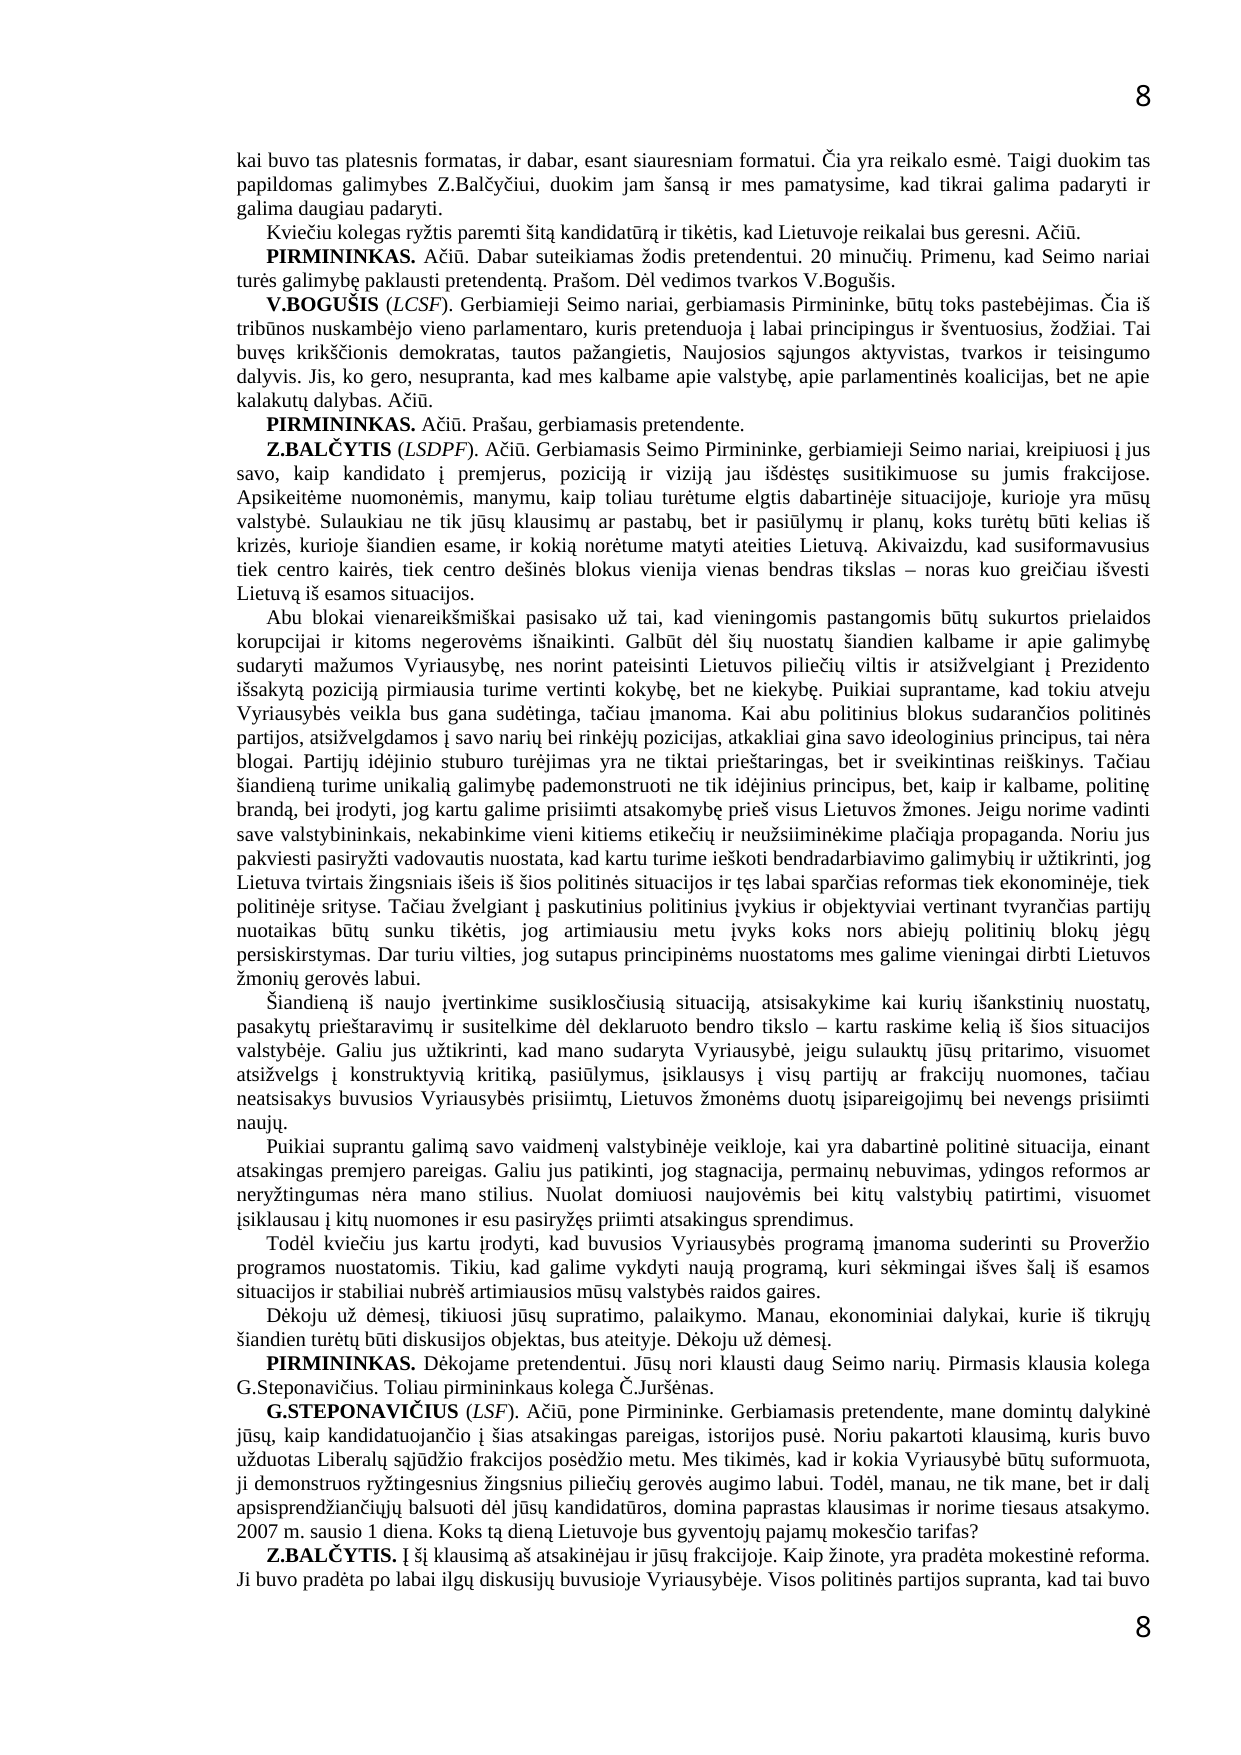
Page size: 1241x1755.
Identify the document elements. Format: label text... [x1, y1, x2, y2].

text PIRMININKAS. Ačiū. Prašau, gerbiamasis pretendente. [236, 412, 1152, 436]
text Z.BALČYTIS (LSDPF). Ačiū. Gerbiamasis Seimo Pirmininke, gerbiamieji Seimo nariai, kreipiuosi į jus savo, kaip kandidato į premjerus, poziciją ir viziją jau išdėstęs susitikimuose su jumis frakcijose. Apsikeitėme nuomonėmis, manymu, kaip toliau turėtume elgtis dabartinėje situacijoje, kurioje yra mūsų valstybė. Sulaukiau ne tik jūsų klausimų ar pastabų, bet ir pasiūlymų ir planų, koks turėtų būti kelias iš krizės, kurioje šiandien esame, ir kokią norėtume matyti ateities Lietuvą. Akivaizdu, kad susiformavusius tiek centro kairės, tiek centro dešinės blokus vienija vienas bendras tikslas – noras kuo greičiau išvesti Lietuvą iš esamos situacijos. [236, 436, 1152, 605]
text Puikiai suprantu galimą savo vaidmenį valstybinėje veikloje, kai yra dabartinė politinė situacija, einant atsakingas premjero pareigas. Galiu jus patikinti, jog stagnacija, permainų nebuvimas, ydingos reformos ar neryžtingumas nėra mano stilius. Nuolat domiuosi naujovėmis bei kitų valstybių patirtimi, visuomet įsiklausau į kitų nuomones ir esu pasiryžęs priimti atsakingus sprendimus. [236, 1134, 1152, 1231]
text Z.BALČYTIS. Į šį klausimą aš atsakinėjau ir jūsų frakcijoje. Kaip žinote, yra pradėta mokestinė reforma. Ji buvo pradėta po labai ilgų diskusijų buvusioje Vyriausybėje. Visos politinės partijos supranta, kad tai buvo [236, 1543, 1152, 1591]
text Dėkoju už dėmesį, tikiuosi jūsų supratimo, palaikymo. Manau, ekonominiai dalykai, kurie iš tikrųjų šiandien turėtų būti diskusijos objektas, bus ateityje. Dėkoju už dėmesį. [236, 1303, 1152, 1351]
text Todėl kviečiu jus kartu įrodyti, kad buvusios Vyriausybės programą įmanoma suderinti su Proveržio programos nuostatomis. Tikiu, kad galime vykdyti naują programą, kuri sėkmingai išves šalį iš esamos situacijos ir stabiliai nubrėš artimiausios mūsų valstybės raidos gaires. [236, 1231, 1152, 1303]
text G.STEPONAVIČIUS (LSF). Ačiū, pone Pirmininke. Gerbiamasis pretendente, mane domintų dalykinė jūsų, kaip kandidatuojančio į šias atsakingas pareigas, istorijos pusė. Noriu pakartoti klausimą, kuris buvo užduotas Liberalų sąjūdžio frakcijos posėdžio metu. Mes tikimės, kad ir kokia Vyriausybė būtų suformuota, ji demonstruos ryžtingesnius žingsnius piliečių gerovės augimo labui. Todėl, manau, ne tik mane, bet ir dalį apsisprendžiančiųjų balsuoti dėl jūsų kandidatūros, domina paprastas klausimas ir norime tiesaus atsakymo. 2007 m. sausio 1 diena. Koks tą dieną Lietuvoje bus gyventojų pajamų mokesčio tarifas? [236, 1399, 1152, 1543]
text Abu blokai vienareikšmiškai pasisako už tai, kad vieningomis pastangomis būtų sukurtos prielaidos korupcijai ir kitoms negerovėms išnaikinti. Galbūt dėl šių nuostatų šiandien kalbame ir apie galimybę sudaryti mažumos Vyriausybę, nes norint pateisinti Lietuvos piliečių viltis ir atsižvelgiant į Prezidento išsakytą poziciją pirmiausia turime vertinti kokybę, bet ne kiekybę. Puikiai suprantame, kad tokiu atveju Vyriausybės veikla bus gana sudėtinga, tačiau įmanoma. Kai abu politinius blokus sudarančios politinės partijos, atsižvelgdamos į savo narių bei rinkėjų pozicijas, atkakliai gina savo ideologinius principus, tai nėra blogai. Partijų idėjinio stuburo turėjimas yra ne tiktai prieštaringas, bet ir sveikintinas reiškinys. Tačiau šiandieną turime unikalią galimybę pademonstruoti ne tik idėjinius principus, bet, kaip ir kalbame, politinę brandą, bei įrodyti, jog kartu galime prisiimti atsakomybę prieš visus Lietuvos žmones. Jeigu norime vadinti save valstybininkais, nekabinkime vieni kitiems etikečių ir neužsiiminėkime plačiąja propaganda. Noriu jus pakviesti pasiryžti vadovautis nuostata, kad kartu turime ieškoti bendradarbiavimo galimybių ir užtikrinti, jog Lietuva tvirtais žingsniais išeis iš šios politinės situacijos ir tęs labai sparčias reformas tiek ekonominėje, tiek politinėje srityse. Tačiau žvelgiant į paskutinius politinius įvykius ir objektyviai vertinant tvyrančias partijų nuotaikas būtų sunku tikėtis, jog artimiausiu metu įvyks koks nors abiejų politinių blokų jėgų persiskirstymas. Dar turiu vilties, jog sutapus principinėms nuostatoms mes galime vieningai dirbti Lietuvos žmonių gerovės labui. [236, 605, 1152, 990]
text PIRMININKAS. Dėkojame pretendentui. Jūsų nori klausti daug Seimo narių. Pirmasis klausia kolega G.Steponavičius. Toliau pirmininkaus kolega Č.Juršėnas. [236, 1351, 1152, 1399]
text Kviečiu kolegas ryžtis paremti šitą kandidatūrą ir tikėtis, kad Lietuvoje reikalai bus geresni. Ačiū. [236, 220, 1152, 244]
text V.BOGUŠIS (LCSF). Gerbiamieji Seimo nariai, gerbiamasis Pirmininke, būtų toks pastebėjimas. Čia iš tribūnos nuskambėjo vieno parlamentaro, kuris pretenduoja į labai principingus ir šventuosius, žodžiai. Tai buvęs krikščionis demokratas, tautos pažangietis, Naujosios sąjungos aktyvistas, tvarkos ir teisingumo dalyvis. Jis, ko gero, nesupranta, kad mes kalbame apie valstybę, apie parlamentinės koalicijas, bet ne apie kalakutų dalybas. Ačiū. [236, 292, 1152, 412]
text PIRMININKAS. Ačiū. Dabar suteikiamas žodis pretendentui. 20 minučių. Primenu, kad Seimo nariai turės galimybę paklausti pretendentą. Prašom. Dėl vedimos tvarkos V.Bogušis. [236, 244, 1152, 292]
text kai buvo tas platesnis formatas, ir dabar, esant siauresniam formatui. Čia yra reikalo esmė. Taigi duokim tas papildomas galimybes Z.Balčyčiui, duokim jam šansą ir mes pamatysime, kad tikrai galima padaryti ir galima daugiau padaryti. [236, 148, 1152, 220]
text Šiandieną iš naujo įvertinkime susiklosčiusią situaciją, atsisakykime kai kurių išankstinių nuostatų, pasakytų prieštaravimų ir susitelkime dėl deklaruoto bendro tikslo – kartu raskime kelią iš šios situacijos valstybėje. Galiu jus užtikrinti, kad mano sudaryta Vyriausybė, jeigu sulauktų jūsų pritarimo, visuomet atsižvelgs į konstruktyvią kritiką, pasiūlymus, įsiklausys į visų partijų ar frakcijų nuomones, tačiau neatsisakys buvusios Vyriausybės prisiimtų, Lietuvos žmonėms duotų įsipareigojimų bei nevengs prisiimti naujų. [236, 990, 1152, 1134]
